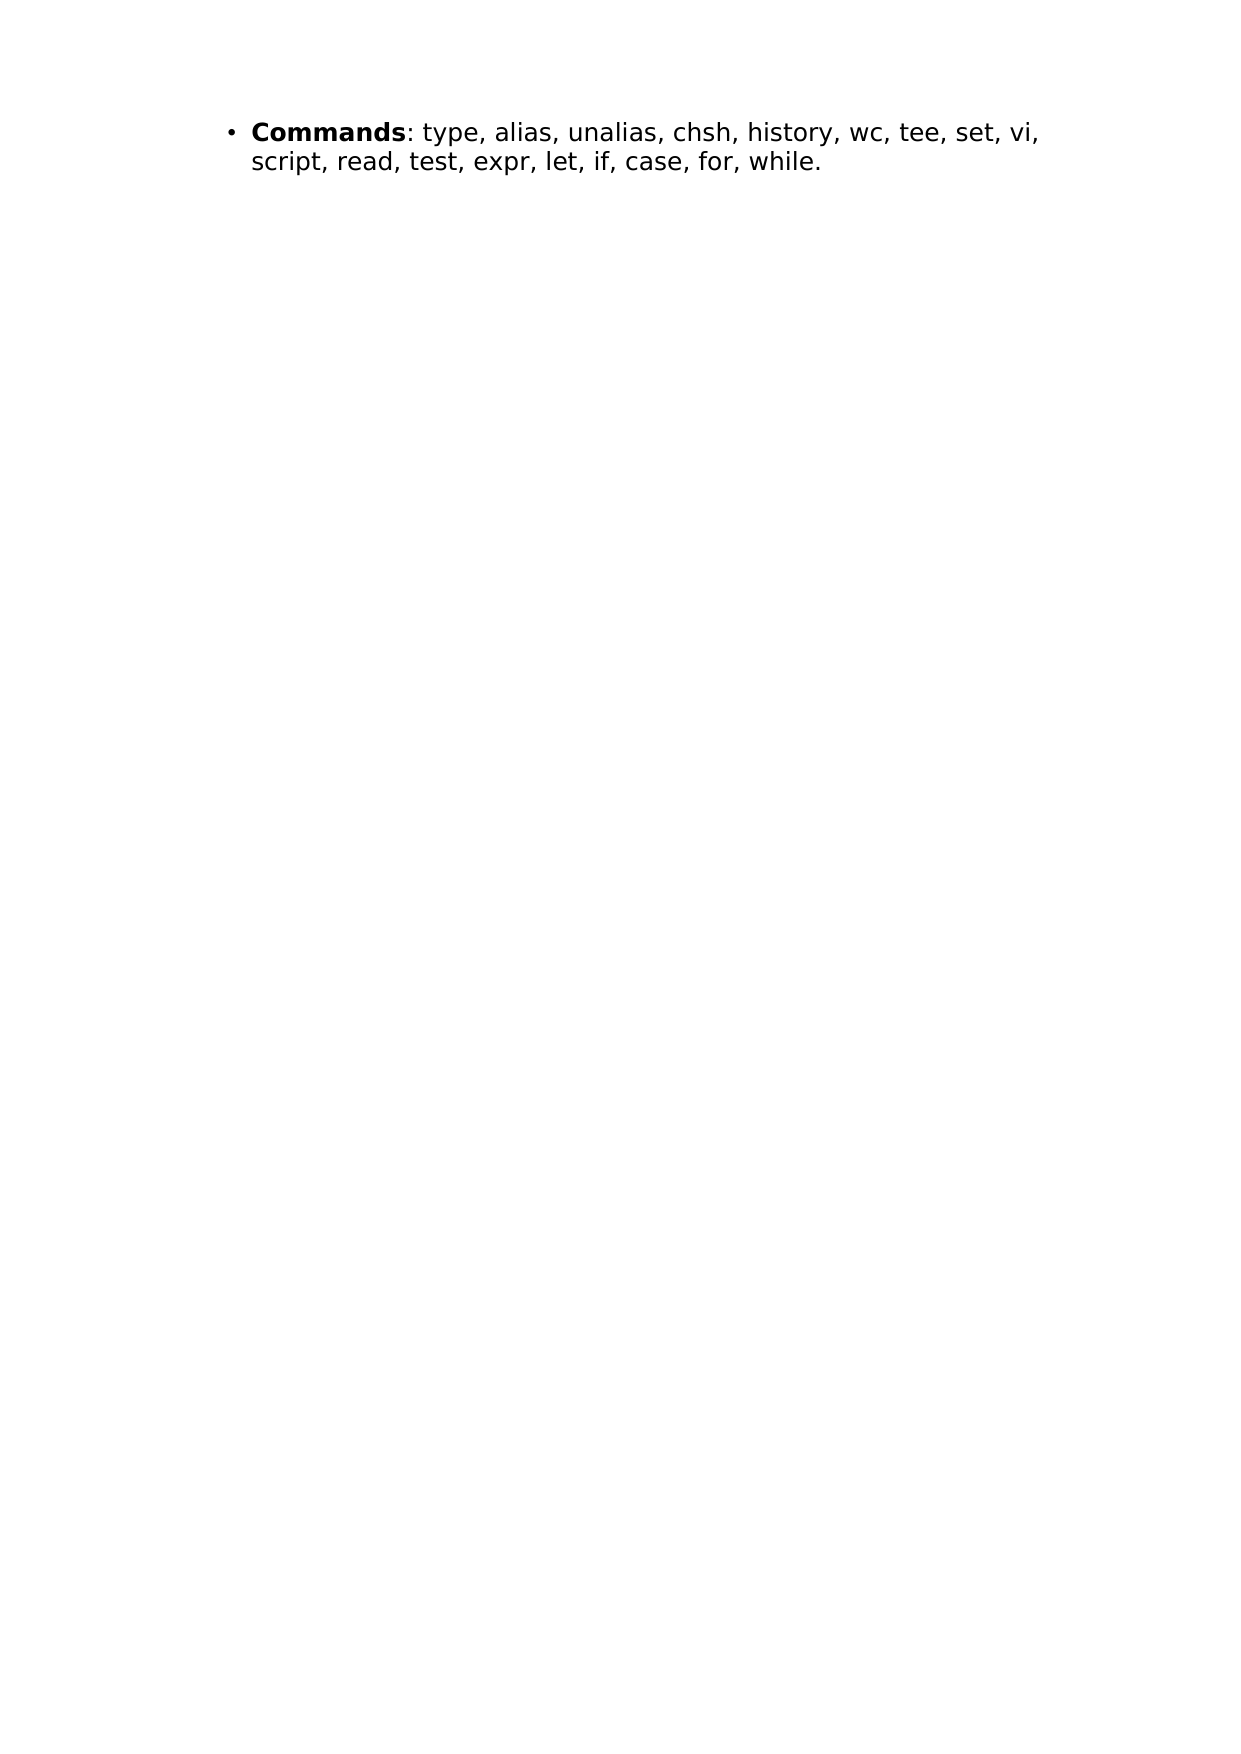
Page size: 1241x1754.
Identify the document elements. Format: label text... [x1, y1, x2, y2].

list Commands: type, alias, unalias, chsh, history, wc, tee, set, vi, script, read, test, expr, let, if, case, for, while. [236, 118, 1122, 176]
